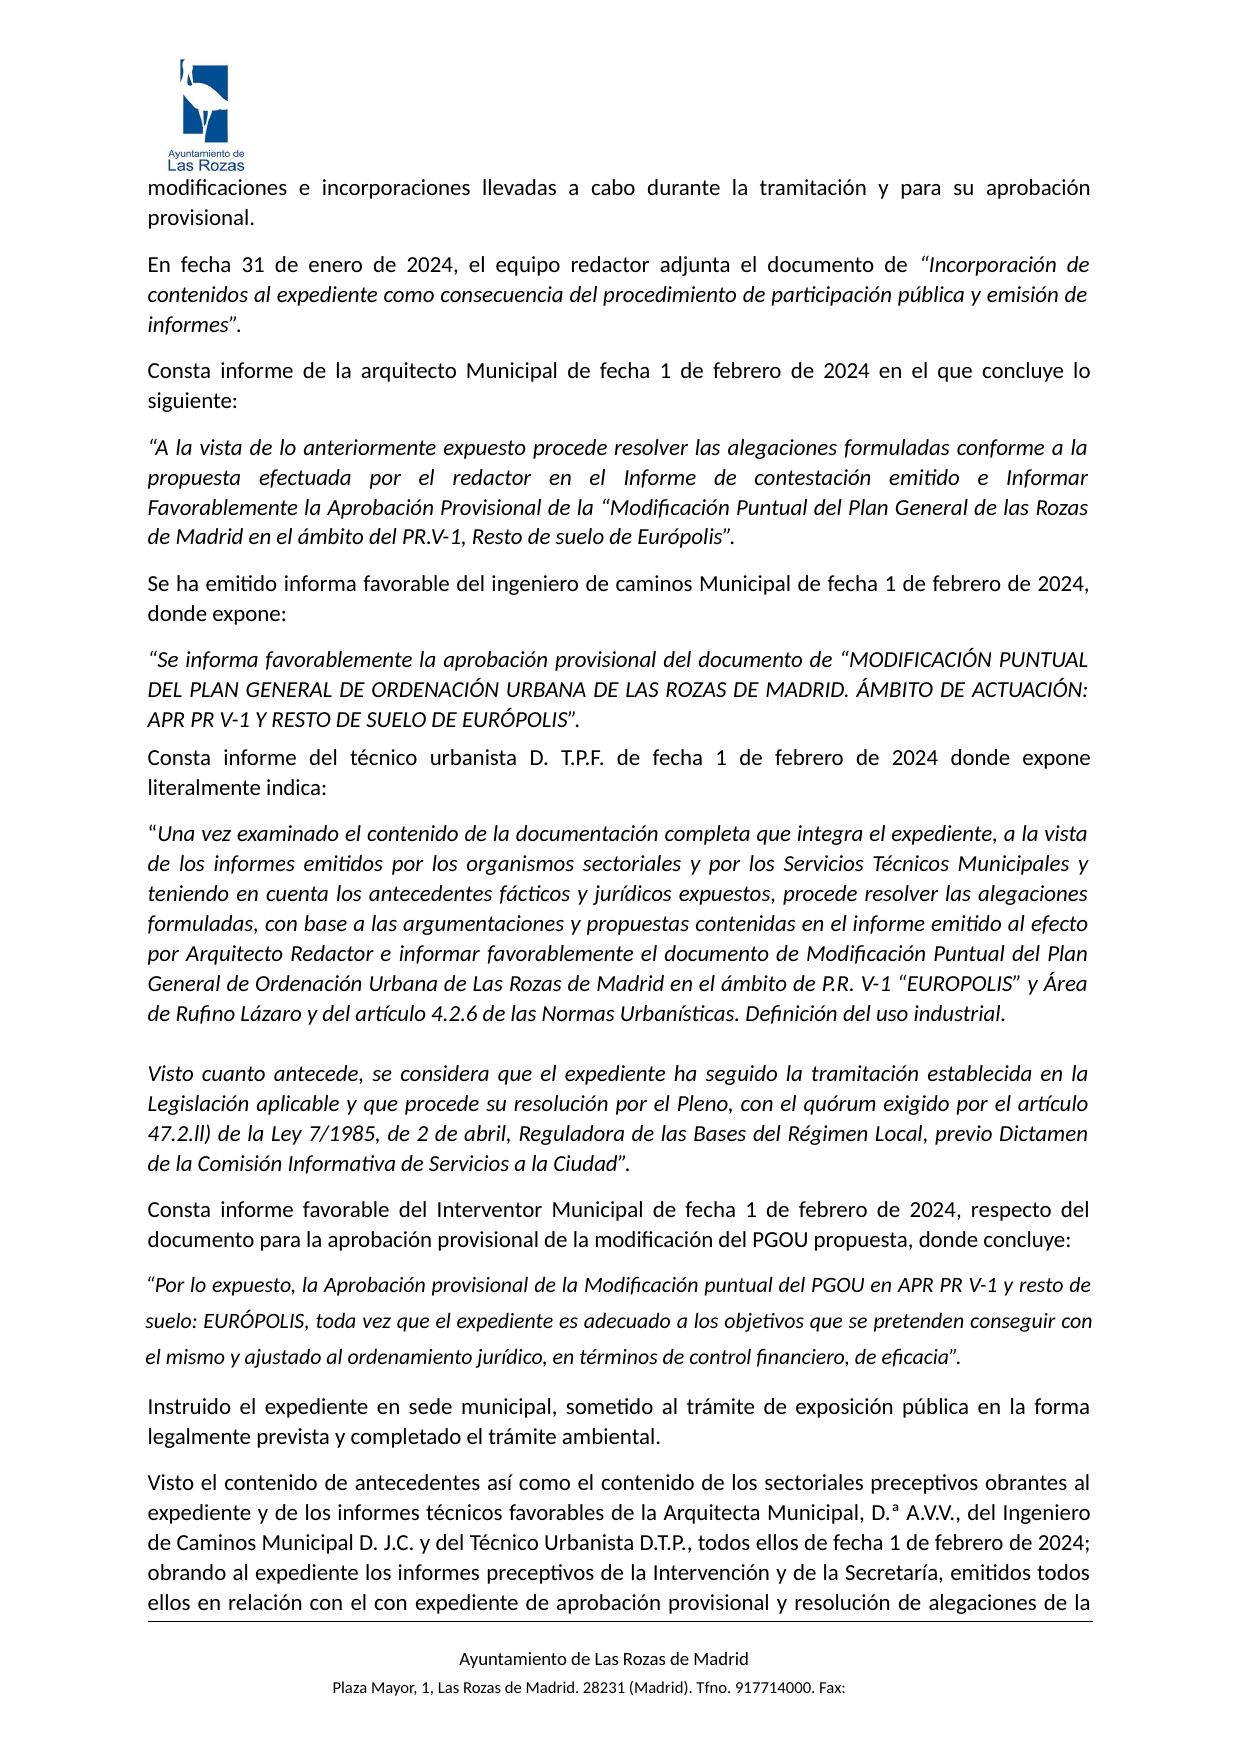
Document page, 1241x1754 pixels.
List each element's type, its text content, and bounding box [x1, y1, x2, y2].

text Instruido el expediente en sede municipal, sometido al trámite de exposición pública en la forma legalmente prevista y completado el trámite ambiental. [147, 1392, 1092, 1450]
text Consta informe favorable del Interventor Municipal de fecha 1 de febrero de 2024, respecto del documento para la aprobación provisional de la modificación del PGOU propuesta, donde concluye: [147, 1195, 1092, 1253]
text Se ha emitido informa favorable del ingeniero de caminos Municipal de fecha 1 de febrero de 2024, donde expone: [147, 569, 1092, 627]
text “A la vista de lo anteriormente expuesto procede resolver las alegaciones formuladas conforme a la propuesta efectuada por el redactor en el Informe de contestación emitido e Informar Favorablemente la Aprobación Provisional de la “Modificación Puntual del Plan General de las Rozas de Madrid en el ámbito del PR.V-1, Resto de suelo de Európolis”. [147, 433, 1092, 551]
text Consta informe del técnico urbanista D. T.P.F. de fecha 1 de febrero de 2024 donde expone literalmente indica: [147, 743, 1092, 801]
text Visto el contenido de antecedentes así como el contenido de los sectoriales preceptivos obrantes al expediente y de los informes técnicos favorables de la Arquitecta Municipal, D.ª A.V.V., del Ingeniero de Caminos Municipal D. J.C. y del Técnico Urbanista D.T.P., todos ellos de fecha 1 de febrero de 2024; obrando al expediente los informes preceptivos de la Intervención y de la Secretaría, emitidos todos ellos en relación con el con expediente de aprobación provisional y resolución de alegaciones de la [147, 1468, 1092, 1616]
text En fecha 31 de enero de 2024, el equipo redactor adjunta el documento de “Incorporación de contenidos al expediente como consecuencia del procedimiento de participación pública y emisión de informes”. [147, 250, 1092, 338]
text Consta informe de la arquitecto Municipal de fecha 1 de febrero de 2024 en el que concluye lo siguiente: [147, 356, 1092, 414]
text “Una vez examinado el contenido de la documentación completa que integra el expediente, a la vista de los informes emitidos por los organismos sectoriales y por los Servicios Técnicos Municipales y teniendo en cuenta los antecedentes fácticos y jurídicos expuestos, procede resolver las alegaciones formuladas, con base a las argumentaciones y propuestas contenidas en el informe emitido al efecto por Arquitecto Redactor e informar favorablemente el documento de Modificación Puntual del Plan General de Ordenación Urbana de Las Rozas de Madrid en el ámbito de P.R. V-1 “EUROPOLIS” y Área de Rufino Lázaro y del artículo 4.2.6 de las Normas Urbanísticas. Definición del uso industrial. [147, 819, 1092, 1027]
text modificaciones e incorporaciones llevadas a cabo durante la tramitación y para su aprobación provisional. [147, 173, 1092, 231]
text “Se informa favorablemente la aprobación provisional del documento de “MODIFICACIÓN PUNTUAL DEL PLAN GENERAL DE ORDENACIÓN URBANA DE LAS ROZAS DE MADRID. ÁMBITO DE ACTUACIÓN: APR PR V-1 Y RESTO DE SUELO DE EURÓPOLIS”. [147, 646, 1092, 733]
text Visto cuanto antecede, se considera que el expediente ha seguido la tramitación establecida en la Legislación aplicable y que procede su resolución por el Pleno, con el quórum exigido por el artículo 47.2.ll) de la Ley 7/1985, de 2 de abril, Reguladora de las Bases del Régimen Local, previo Dictamen de la Comisión Informativa de Servicios a la Ciudad”. [147, 1059, 1092, 1177]
text “Por lo expuesto, la Aprobación provisional de la Modificación puntual del PGOU en APR PR V-1 y resto de suelo: EURÓPOLIS, toda vez que el expediente es adecuado a los objetivos que se pretenden conseguir con el mismo y ajustado al ordenamiento jurídico, en términos de control financiero, de eficacia”. [145, 1272, 1096, 1370]
